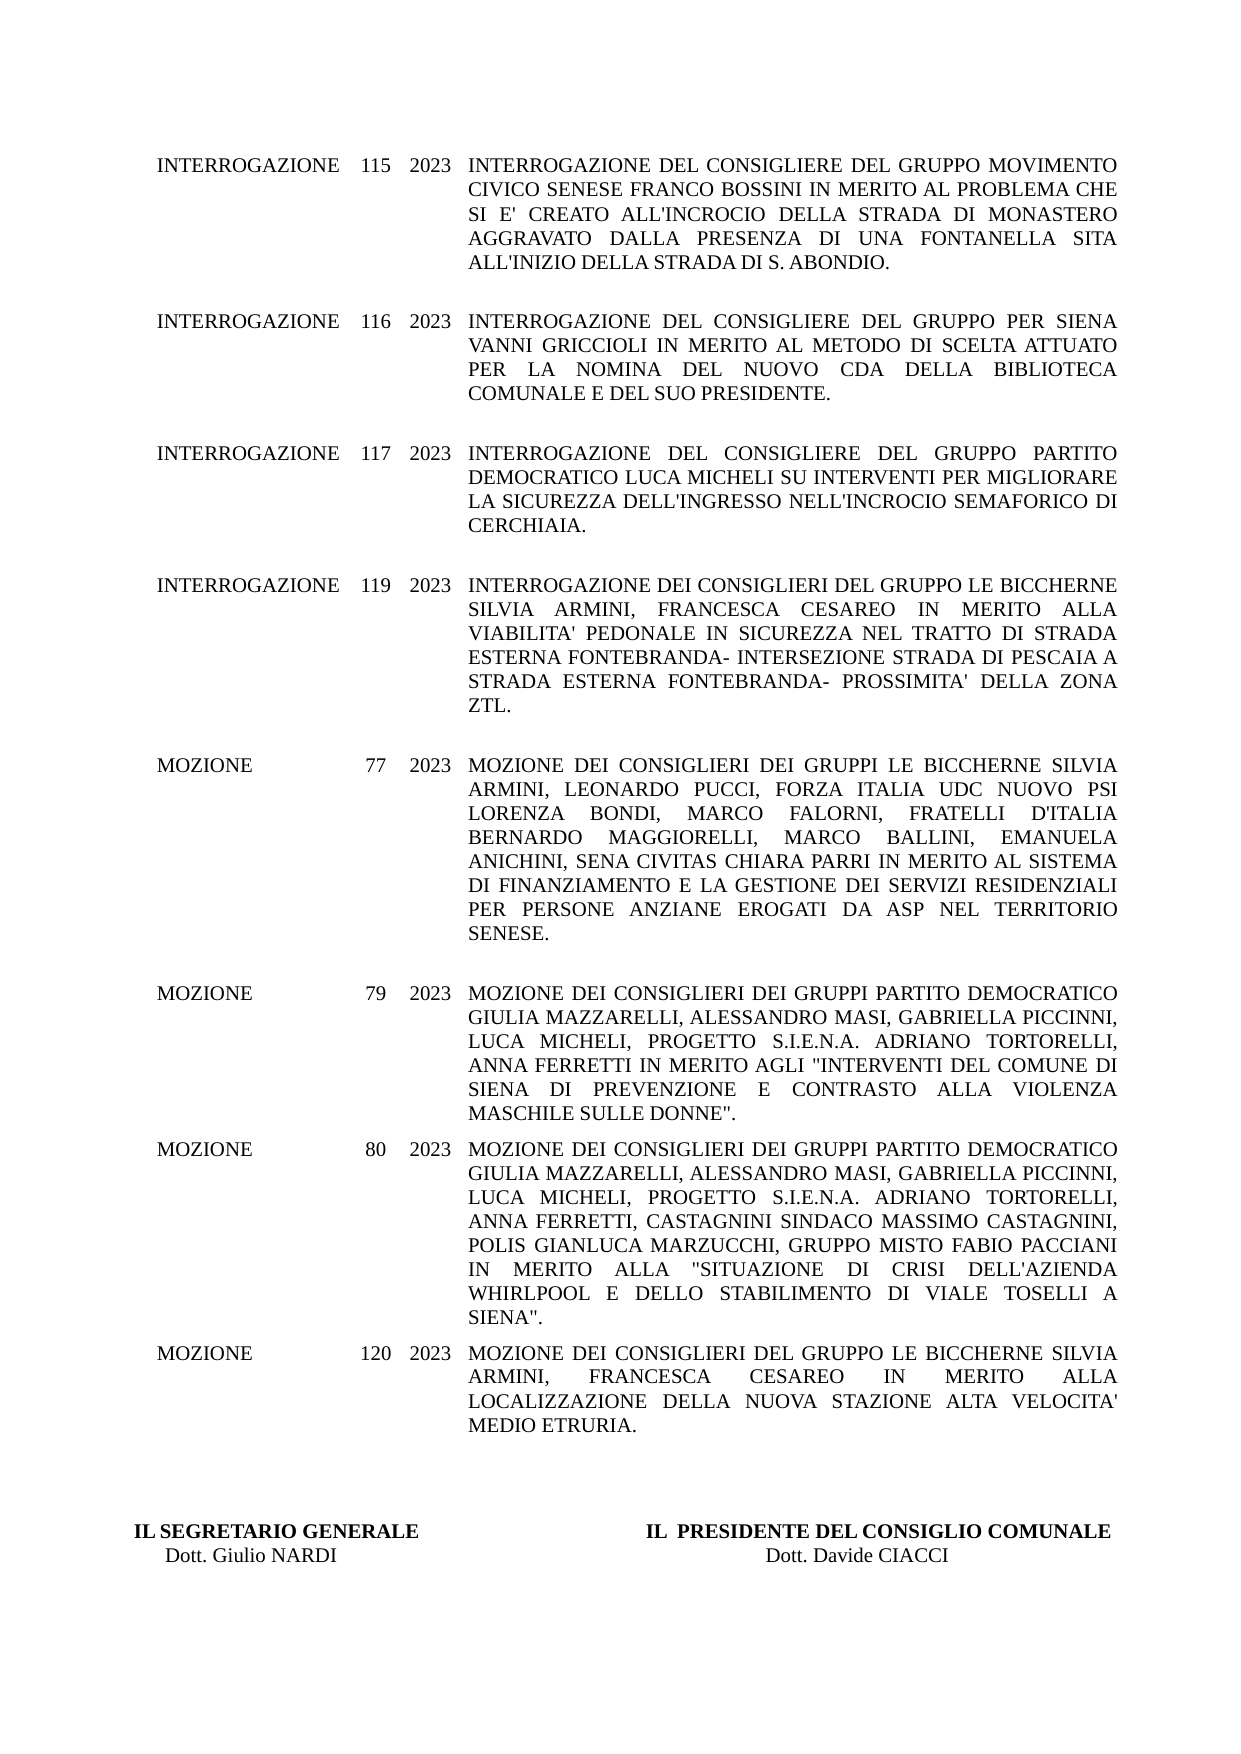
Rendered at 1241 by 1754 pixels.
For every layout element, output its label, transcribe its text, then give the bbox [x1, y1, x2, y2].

table_cell MOZIONE DEI CONSIGLIERI DEI GRUPPI PARTITO DEMOCRATICO GIULIA MAZZARELLI, ALESSANDRO MASI, GABRIELLA PICCINNI, LUCA MICHELI, PROGETTO S.I.E.N.A. ADRIANO TORTORELLI, ANNA FERRETTI IN MERITO AGLI "INTERVENTI DEL COMUNE DI SIENA DI PREVENZIONE E CONTRASTO ALLA VIOLENZA MASCHILE SULLE DONNE". [462, 975, 1124, 1131]
table_cell 80 [353, 1131, 398, 1335]
table_cell 2023 [398, 304, 462, 435]
table_cell [108, 975, 151, 1131]
table_cell 2023 [398, 975, 462, 1131]
table_cell MOZIONE [151, 747, 353, 975]
table_cell INTERROGAZIONE DEI CONSIGLIERI DEL GRUPPO LE BICCHERNE SILVIA ARMINI, FRANCESCA CESAREO IN MERITO ALLA VIABILITA' PEDONALE IN SICUREZZA NEL TRATTO DI STRADA ESTERNA FONTEBRANDA- INTERSEZIONE STRADA DI PESCAIA A STRADA ESTERNA FONTEBRANDA- PROSSIMITA' DELLA ZONA ZTL. [462, 567, 1124, 747]
table_cell 2023 [398, 1131, 462, 1335]
table_cell 2023 [398, 567, 462, 747]
table_cell 2023 [398, 148, 462, 303]
table_cell MOZIONE [151, 1335, 353, 1442]
table_cell [108, 567, 151, 747]
text IL SEGRETARIO GENERALE IL PRESIDENTE DEL CONSIGLIO COMUNALE [118, 1519, 1122, 1543]
table_cell [108, 1131, 151, 1335]
table_cell 115 [353, 148, 398, 303]
text Dott. Giulio NARDI Dott. Davide CIACCI [118, 1543, 1122, 1567]
table_cell INTERROGAZIONE [151, 148, 353, 303]
table_cell [108, 747, 151, 975]
table_cell INTERROGAZIONE [151, 567, 353, 747]
table_cell INTERROGAZIONE [151, 435, 353, 567]
table_cell MOZIONE DEI CONSIGLIERI DEI GRUPPI LE BICCHERNE SILVIA ARMINI, LEONARDO PUCCI, FORZA ITALIA UDC NUOVO PSI LORENZA BONDI, MARCO FALORNI, FRATELLI D'ITALIA BERNARDO MAGGIORELLI, MARCO BALLINI, EMANUELA ANICHINI, SENA CIVITAS CHIARA PARRI IN MERITO AL SISTEMA DI FINANZIAMENTO E LA GESTIONE DEI SERVIZI RESIDENZIALI PER PERSONE ANZIANE EROGATI DA ASP NEL TERRITORIO SENESE. [462, 747, 1124, 975]
table_cell [108, 1335, 151, 1442]
table_cell INTERROGAZIONE DEL CONSIGLIERE DEL GRUPPO PARTITO DEMOCRATICO LUCA MICHELI SU INTERVENTI PER MIGLIORARE LA SICUREZZA DELL'INGRESSO NELL'INCROCIO SEMAFORICO DI CERCHIAIA. [462, 435, 1124, 567]
table_cell 77 [353, 747, 398, 975]
table_cell 2023 [398, 1335, 462, 1442]
table_cell 2023 [398, 747, 462, 975]
table_cell [108, 148, 151, 303]
table_cell INTERROGAZIONE DEL CONSIGLIERE DEL GRUPPO MOVIMENTO CIVICO SENESE FRANCO BOSSINI IN MERITO AL PROBLEMA CHE SI E' CREATO ALL'INCROCIO DELLA STRADA DI MONASTERO AGGRAVATO DALLA PRESENZA DI UNA FONTANELLA SITA ALL'INIZIO DELLA STRADA DI S. ABONDIO. [462, 148, 1124, 303]
table_cell MOZIONE [151, 975, 353, 1131]
table_cell MOZIONE [151, 1131, 353, 1335]
table_cell INTERROGAZIONE [151, 304, 353, 435]
table_cell [108, 435, 151, 567]
table_cell 116 [353, 304, 398, 435]
table_cell [108, 304, 151, 435]
table_cell MOZIONE DEI CONSIGLIERI DEI GRUPPI PARTITO DEMOCRATICO GIULIA MAZZARELLI, ALESSANDRO MASI, GABRIELLA PICCINNI, LUCA MICHELI, PROGETTO S.I.E.N.A. ADRIANO TORTORELLI, ANNA FERRETTI, CASTAGNINI SINDACO MASSIMO CASTAGNINI, POLIS GIANLUCA MARZUCCHI, GRUPPO MISTO FABIO PACCIANI IN MERITO ALLA "SITUAZIONE DI CRISI DELL'AZIENDA WHIRLPOOL E DELLO STABILIMENTO DI VIALE TOSELLI A SIENA". [462, 1131, 1124, 1335]
table_cell 119 [353, 567, 398, 747]
table_cell 79 [353, 975, 398, 1131]
table_cell INTERROGAZIONE DEL CONSIGLIERE DEL GRUPPO PER SIENA VANNI GRICCIOLI IN MERITO AL METODO DI SCELTA ATTUATO PER LA NOMINA DEL NUOVO CDA DELLA BIBLIOTECA COMUNALE E DEL SUO PRESIDENTE. [462, 304, 1124, 435]
table_cell 117 [353, 435, 398, 567]
table_cell 120 [353, 1335, 398, 1442]
table_cell MOZIONE DEI CONSIGLIERI DEL GRUPPO LE BICCHERNE SILVIA ARMINI, FRANCESCA CESAREO IN MERITO ALLA LOCALIZZAZIONE DELLA NUOVA STAZIONE ALTA VELOCITA' MEDIO ETRURIA. [462, 1335, 1124, 1442]
table_cell 2023 [398, 435, 462, 567]
